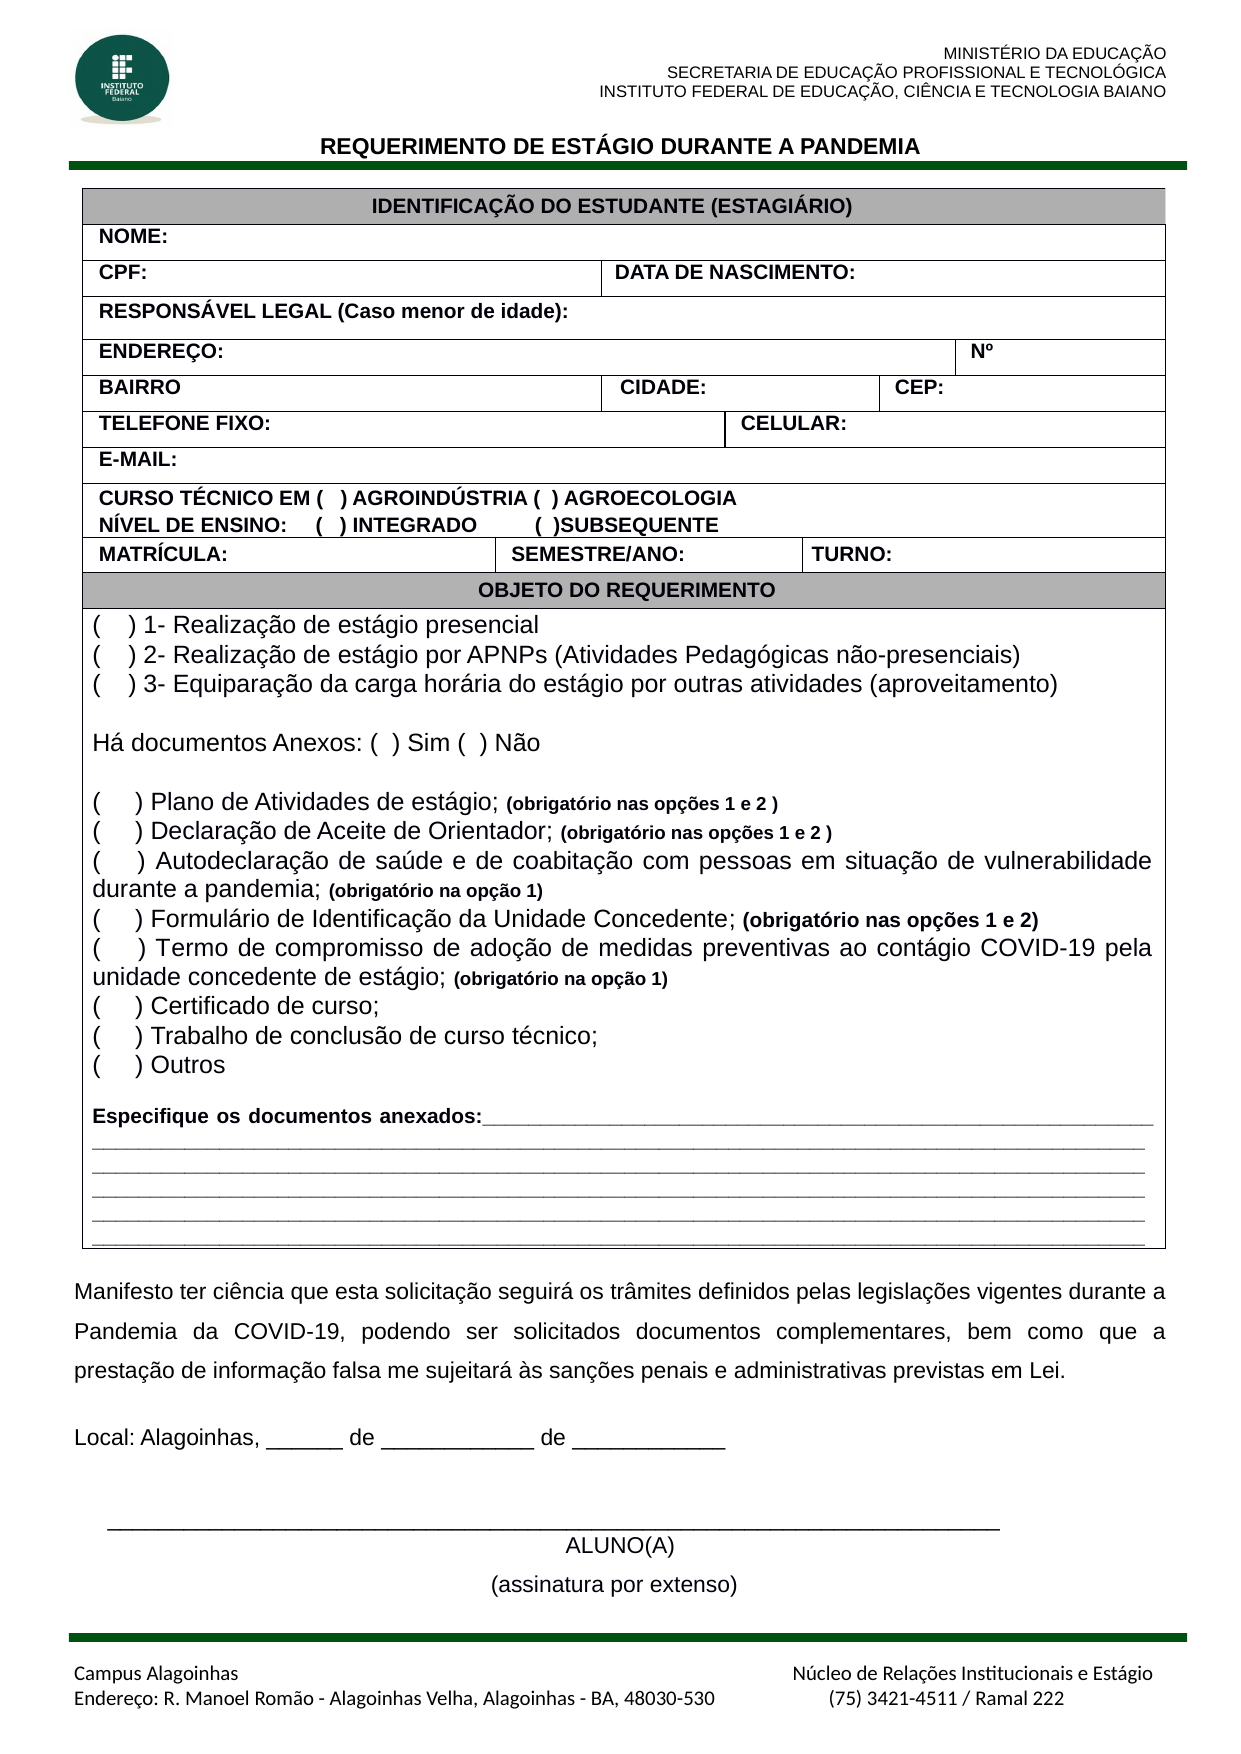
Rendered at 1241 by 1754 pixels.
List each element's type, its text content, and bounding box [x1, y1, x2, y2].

table_cell TELEFONE FIXO: [83, 412, 724, 447]
table_cell ( ) 1- Realização de estágio presencial ( ) 2- Realização de estágio por APNPs (Atividades Pedagógicas não-presenciais) ( ) 3- Equiparação da carga horária do estágio por outras atividades (aproveitamento) Há documentos Anexos: ( ) Sim ( ) Não ( ) Plano de Atividades de estágio; (obrigatório nas opções 1 e 2 ) ( ) Declaração de Aceite de Orientador; (obrigatório nas opções 1 e 2 ) ( ) Autodeclaração de saúde e de coabitação com pessoas em situação de vulnerabilidade durante a pandemia; (obrigatório na opção 1) ( ) Formulário de Identificação da Unidade Concedente; (obrigatório nas opções 1 e 2) ( ) Termo de compromisso de adoção de medidas preventivas ao contágio COVID-19 pela unidade concedente de estágio; (obrigatório na opção 1) ( ) Certificado de curso; ( ) Trabalho de conclusão de curso técnico; ( ) Outros Especifique os documentos anexados:__________________________________________________________ _________________________________________________________________________________________________________________________________________________________________________________________________________________________________________________________________________________ ______________________________________________________________________________________________________________________________________________________________________________________ [83, 609, 1165, 1248]
table_cell TURNO: [803, 538, 1165, 572]
text Local: Alagoinhas, ______ de ____________ de ____________ [74, 1424, 1166, 1451]
table_header IDENTIFICAÇÃO DO ESTUDANTE (ESTAGIÁRIO) [83, 189, 1165, 224]
table_cell OBJETO DO REQUERIMENTO [83, 573, 1165, 608]
table_cell MATRÍCULA: [83, 538, 495, 572]
table_cell CURSO TÉCNICO EM ( ) AGROINDÚSTRIA ( ) AGROECOLOGIA NÍVEL DE ENSINO: ( ) INTEGRADO ( )SUBSEQUENTE [83, 484, 1165, 537]
table_cell CIDADE: [602, 376, 879, 411]
text ______________________________________________________________________ [74, 1505, 1166, 1532]
picture [68, 161, 1188, 170]
table_cell E-MAIL: [83, 448, 1165, 483]
text ALUNO(A) [74, 1532, 1166, 1558]
picture [69, 29, 174, 130]
table_cell Nº [956, 340, 1165, 375]
table_cell SEMESTRE/ANO: [496, 538, 802, 572]
table_cell CPF: [83, 261, 601, 296]
text (assinatura por extenso) [74, 1571, 1166, 1597]
table_cell RESPONSÁVEL LEGAL (Caso menor de idade): [83, 297, 1165, 339]
picture [68, 1633, 1188, 1642]
table_cell CELULAR: [726, 412, 1165, 447]
table_cell DATA DE NASCIMENTO: [602, 261, 1165, 296]
table_cell ENDEREÇO: [83, 340, 955, 375]
table_cell NOME: [83, 225, 1165, 260]
text Manifesto ter ciência que esta solicitação seguirá os trâmites definidos pelas legislações vigentes durante a Pandemia da COVID-19, podendo ser solicitados documentos complementares, bem como que a prestação de informação falsa me sujeitará às sanções penais e administrativas previstas em Lei. [74, 1278, 1166, 1383]
table_cell BAIRRO [83, 376, 601, 411]
table_cell CEP: [880, 376, 1165, 411]
